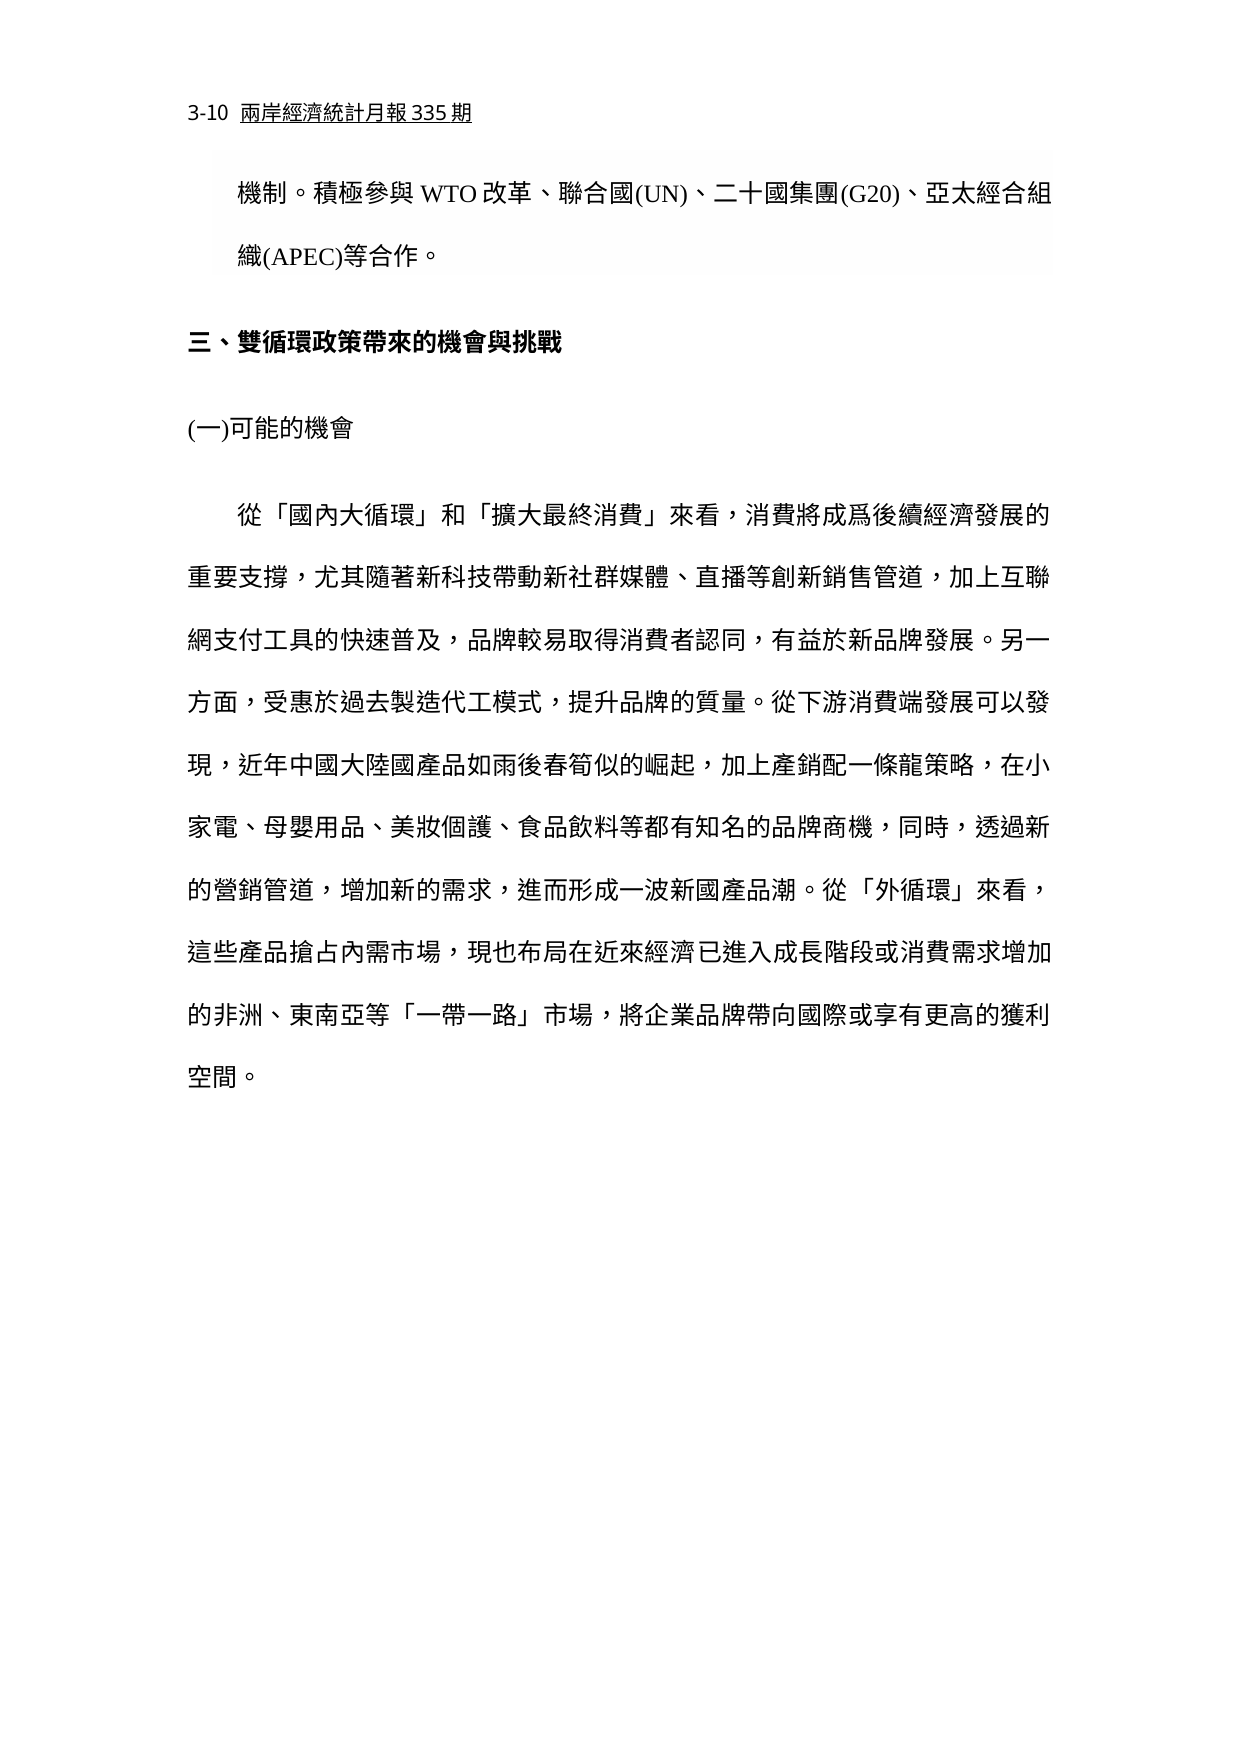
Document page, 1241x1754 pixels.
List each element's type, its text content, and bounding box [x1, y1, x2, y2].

text 機制。積極參與WTO改革、聯合國(UN)、二十國集團(G20)、亞太經合組織(APEC)等合作。 [212, 150, 1053, 275]
text 三、雙循環政策帶來的機會與挑戰 [187, 299, 1053, 361]
text 從「國內大循環」和「擴大最終消費」來看，消費將成爲後續經濟發展的重要支撐，尤其隨著新科技帶動新社群媒體、直播等創新銷售管道，加上互聯網支付工具的快速普及，品牌較易取得消費者認同，有益於新品牌發展。另一方面，受惠於過去製造代工模式，提升品牌的質量。從下游消費端發展可以發現，近年中國大陸國產品如雨後春筍似的崛起，加上產銷配一條龍策略，在小家電、母嬰用品、美妝個護、食品飲料等都有知名的品牌商機，同時，透過新的營銷管道，增加新的需求，進而形成一波新國產品潮。從「外循環」來看，這些產品搶占內需市場，現也布局在近來經濟已進入成長階段或消費需求增加的非洲、東南亞等「一帶一路」市場，將企業品牌帶向國際或享有更高的獲利空間。 [187, 472, 1053, 1097]
text (一)可能的機會 [187, 385, 1053, 448]
